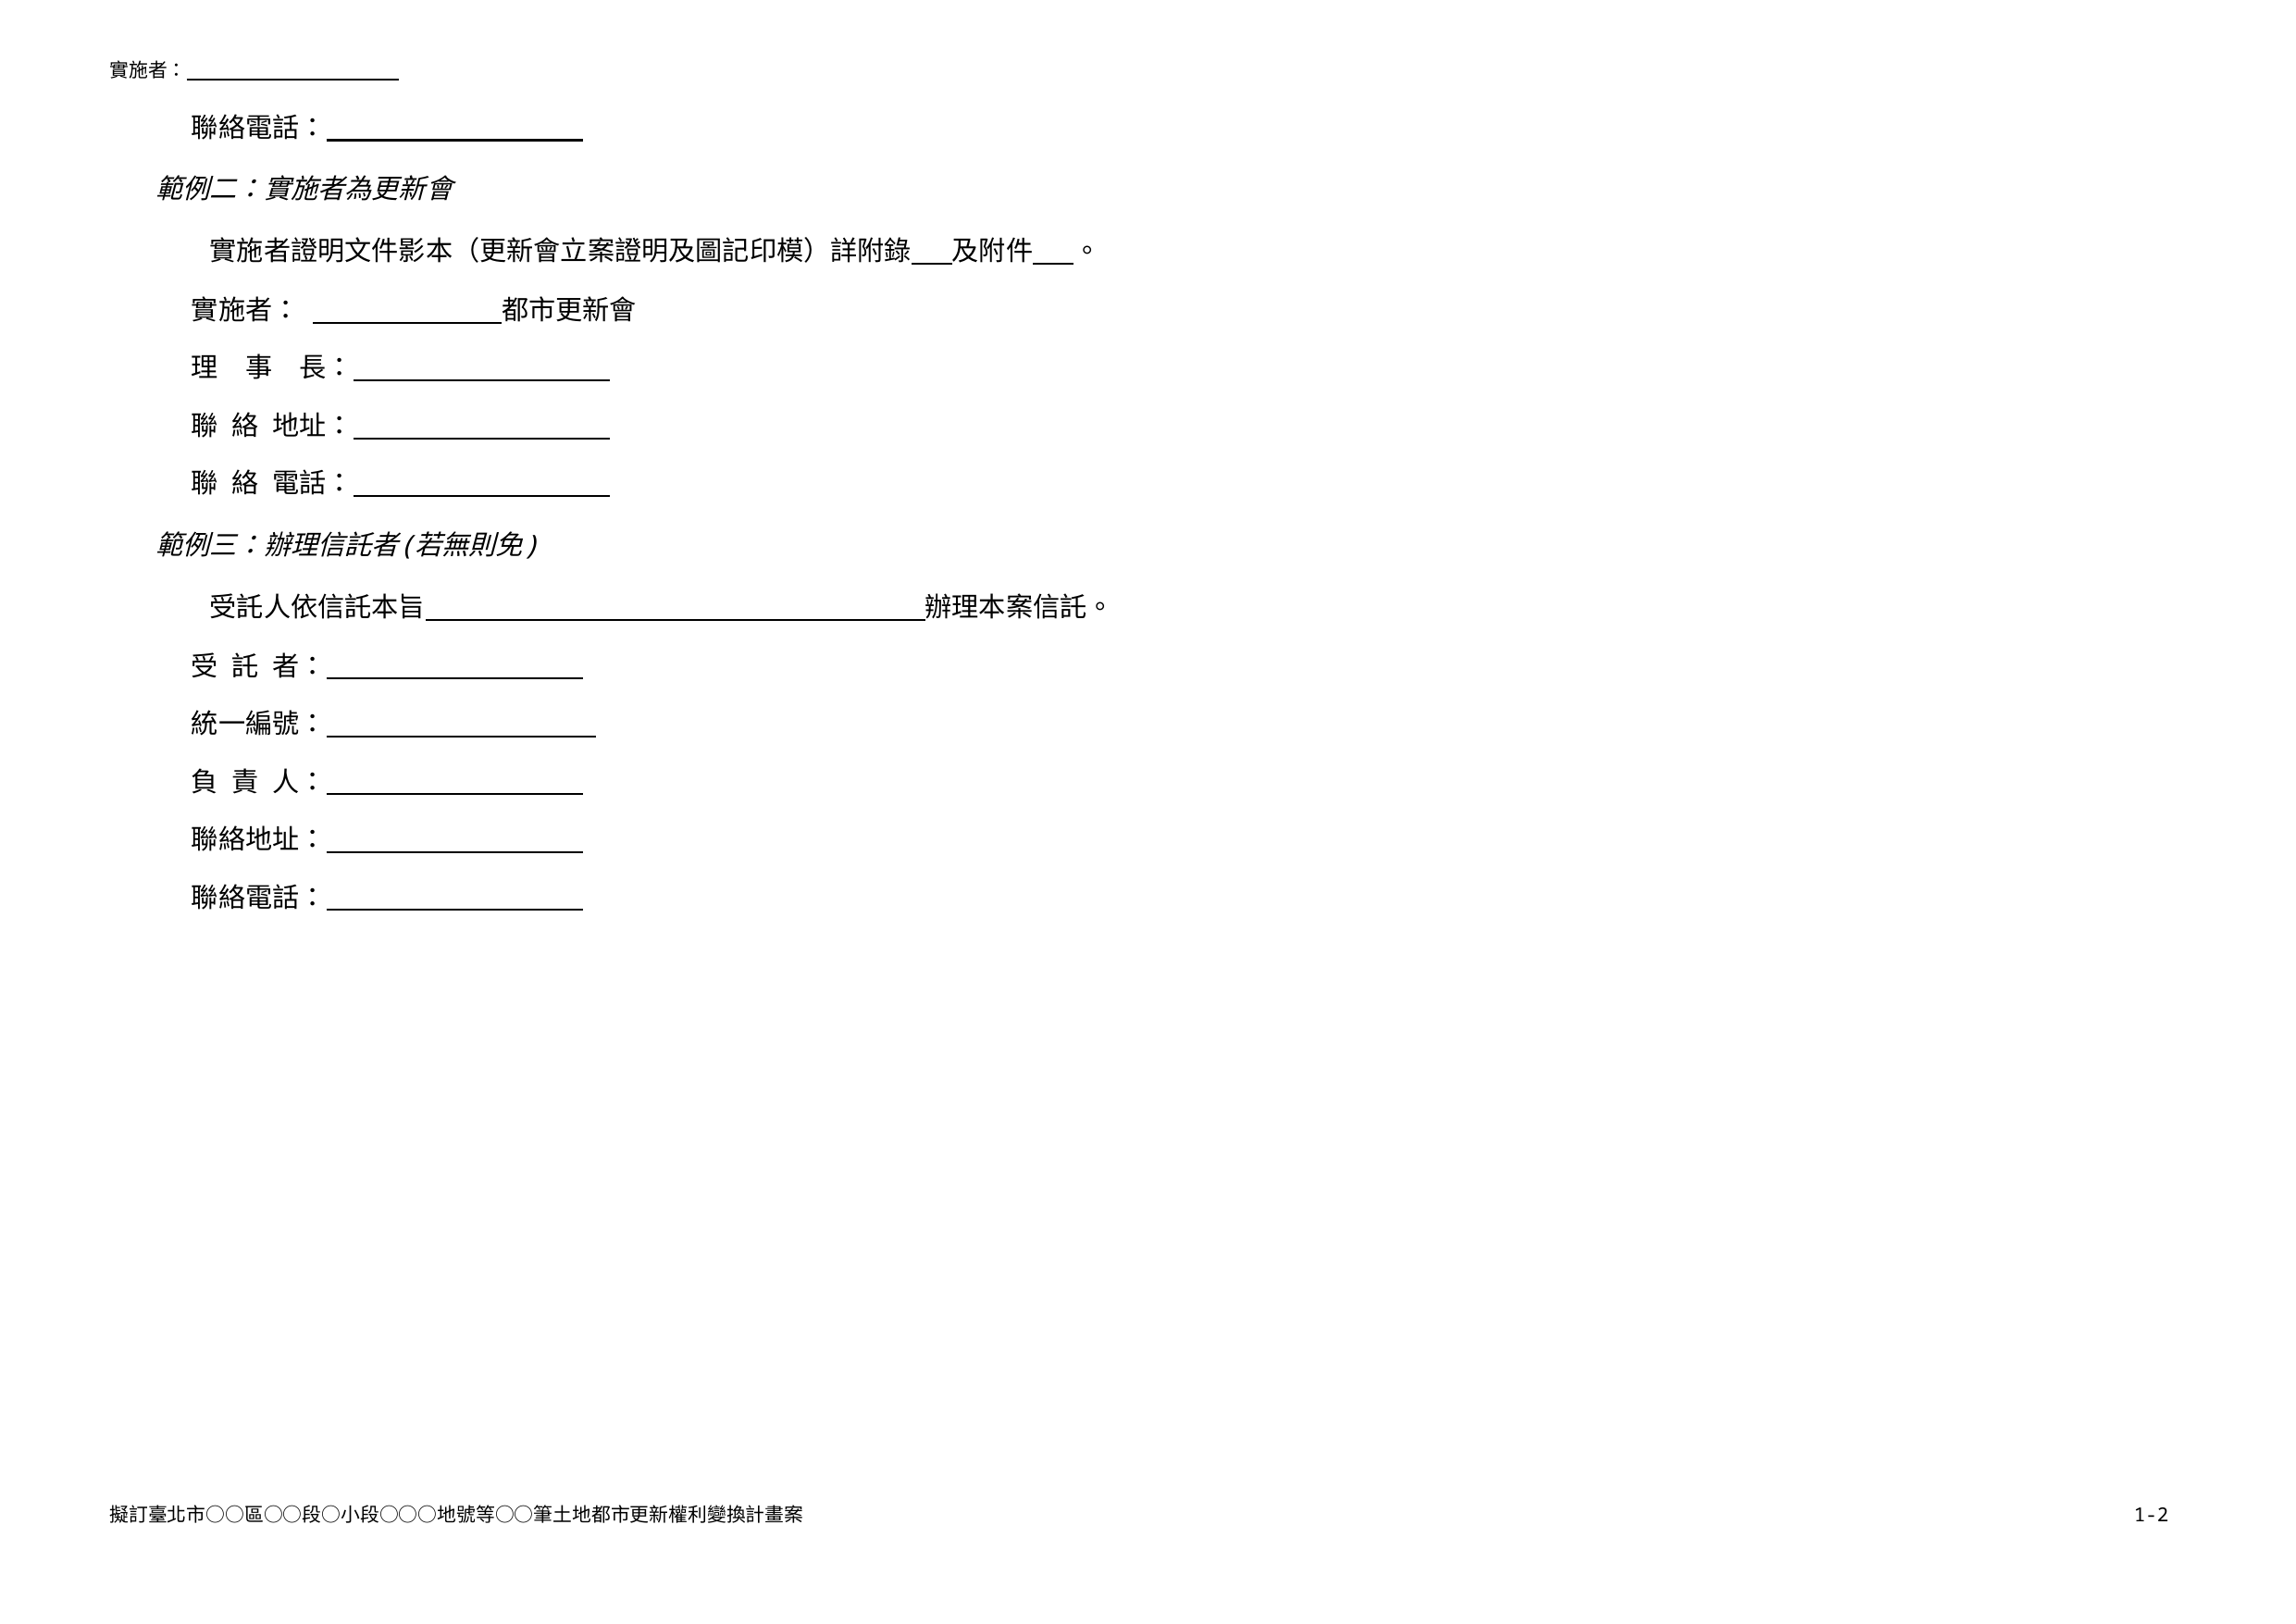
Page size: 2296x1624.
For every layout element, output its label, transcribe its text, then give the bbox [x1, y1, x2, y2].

text 範例三：辦理信託者(若無則免) [155, 523, 1124, 563]
text 理 事 長： [192, 350, 1124, 384]
text 統一編號： [192, 705, 1124, 740]
text 負 責 人： [192, 763, 1124, 798]
text 聯絡地址： [192, 821, 1124, 856]
text 聯 絡 地址： [192, 407, 1124, 442]
text 受 託 者： [192, 648, 1124, 682]
text 實施者證明文件影本（更新會立案證明及圖記印模）詳附錄 及附件 。 [155, 229, 1124, 268]
text 範例二：實施者為更新會 [155, 167, 1124, 206]
text 實施者： 都市更新會 [192, 291, 1124, 327]
text 聯絡電話： [192, 109, 1124, 144]
text 聯 絡 電話： [192, 465, 1124, 500]
text 受託人依信託本旨 辦理本案信託。 [155, 586, 1124, 625]
text 聯絡電話： [192, 879, 1124, 913]
